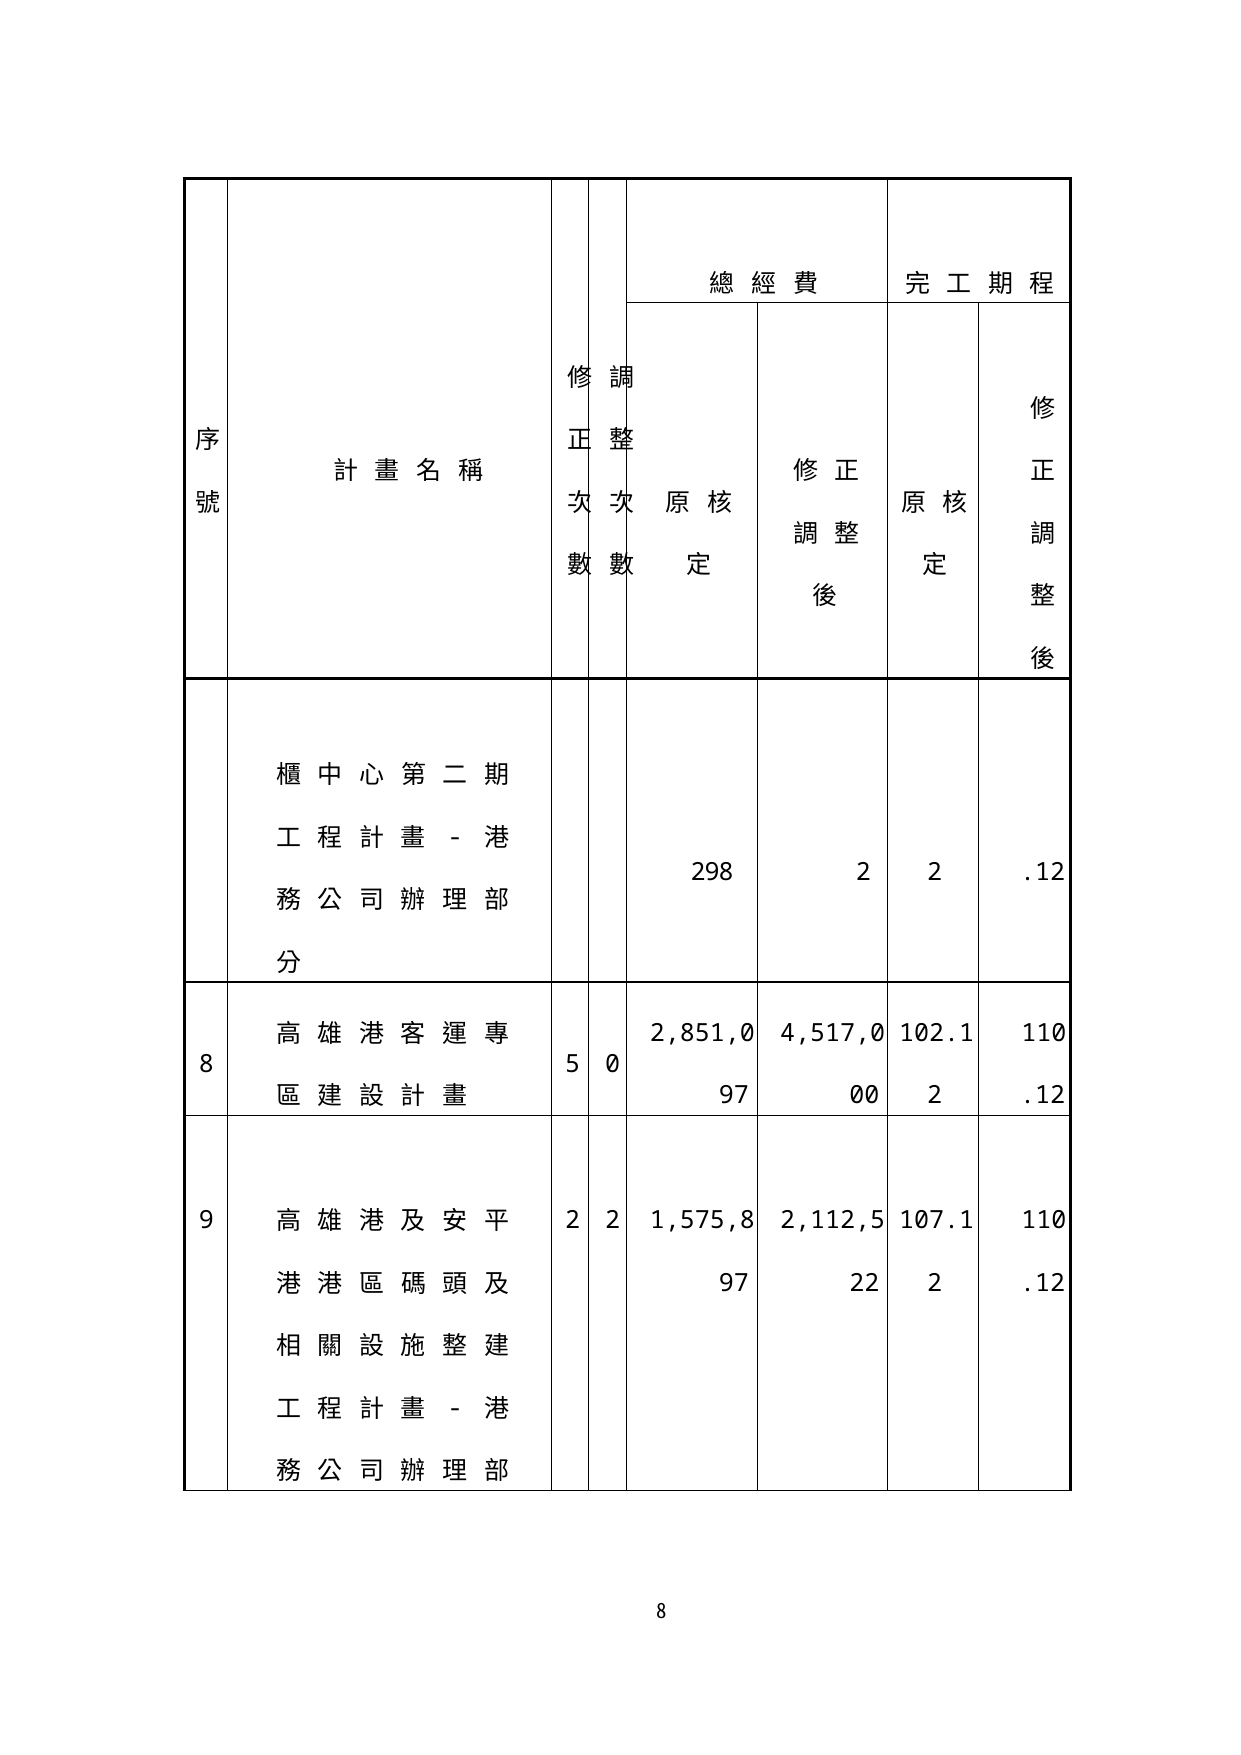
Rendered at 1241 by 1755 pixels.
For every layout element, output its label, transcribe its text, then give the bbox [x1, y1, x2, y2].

table_cell [552, 680, 588, 981]
table_cell 9 [186, 1116, 227, 1490]
table_cell 原核定 [627, 303, 757, 677]
table_cell 櫃中心第二期工程計畫-港務公司辦理部分 [228, 680, 551, 981]
table_header 計畫名稱 [228, 180, 551, 677]
table_cell 2 [552, 1116, 588, 1490]
table_cell 0 [589, 983, 626, 1115]
table_cell 2 [888, 680, 978, 981]
table_cell 1,575,897 [627, 1116, 757, 1490]
table_cell 2,851,097 [627, 983, 757, 1115]
table_cell 298 [627, 680, 757, 981]
table_cell 高雄港及安平港港區碼頭及相關設施整建工程計畫-港務公司辦理部 [228, 1116, 551, 1490]
table_cell 修正調整後 [979, 303, 1069, 677]
table_cell 修正調整後 [758, 303, 887, 677]
table_cell 2,112,522 [758, 1116, 887, 1490]
table_cell 5 [552, 983, 588, 1115]
table_cell 110.12 [979, 983, 1069, 1115]
table_header 總經費 [627, 180, 887, 302]
table_header 序號 [186, 180, 227, 677]
table_cell [186, 680, 227, 981]
table_cell 110.12 [979, 1116, 1069, 1490]
table_cell 102.12 [888, 983, 978, 1115]
table_cell [589, 680, 626, 981]
table_header 調整次數 [589, 180, 626, 677]
table_header 完工期程 [888, 180, 1069, 302]
table_cell 原核定 [888, 303, 978, 677]
table_cell 4,517,000 [758, 983, 887, 1115]
table_cell 107.12 [888, 1116, 978, 1490]
table_cell 8 [186, 983, 227, 1115]
table_cell 2 [758, 680, 887, 981]
table_cell .12 [979, 680, 1069, 981]
table_cell 高雄港客運專區建設計畫 [228, 983, 551, 1115]
table_header 修正次數 [552, 180, 588, 677]
table_cell 2 [589, 1116, 626, 1490]
